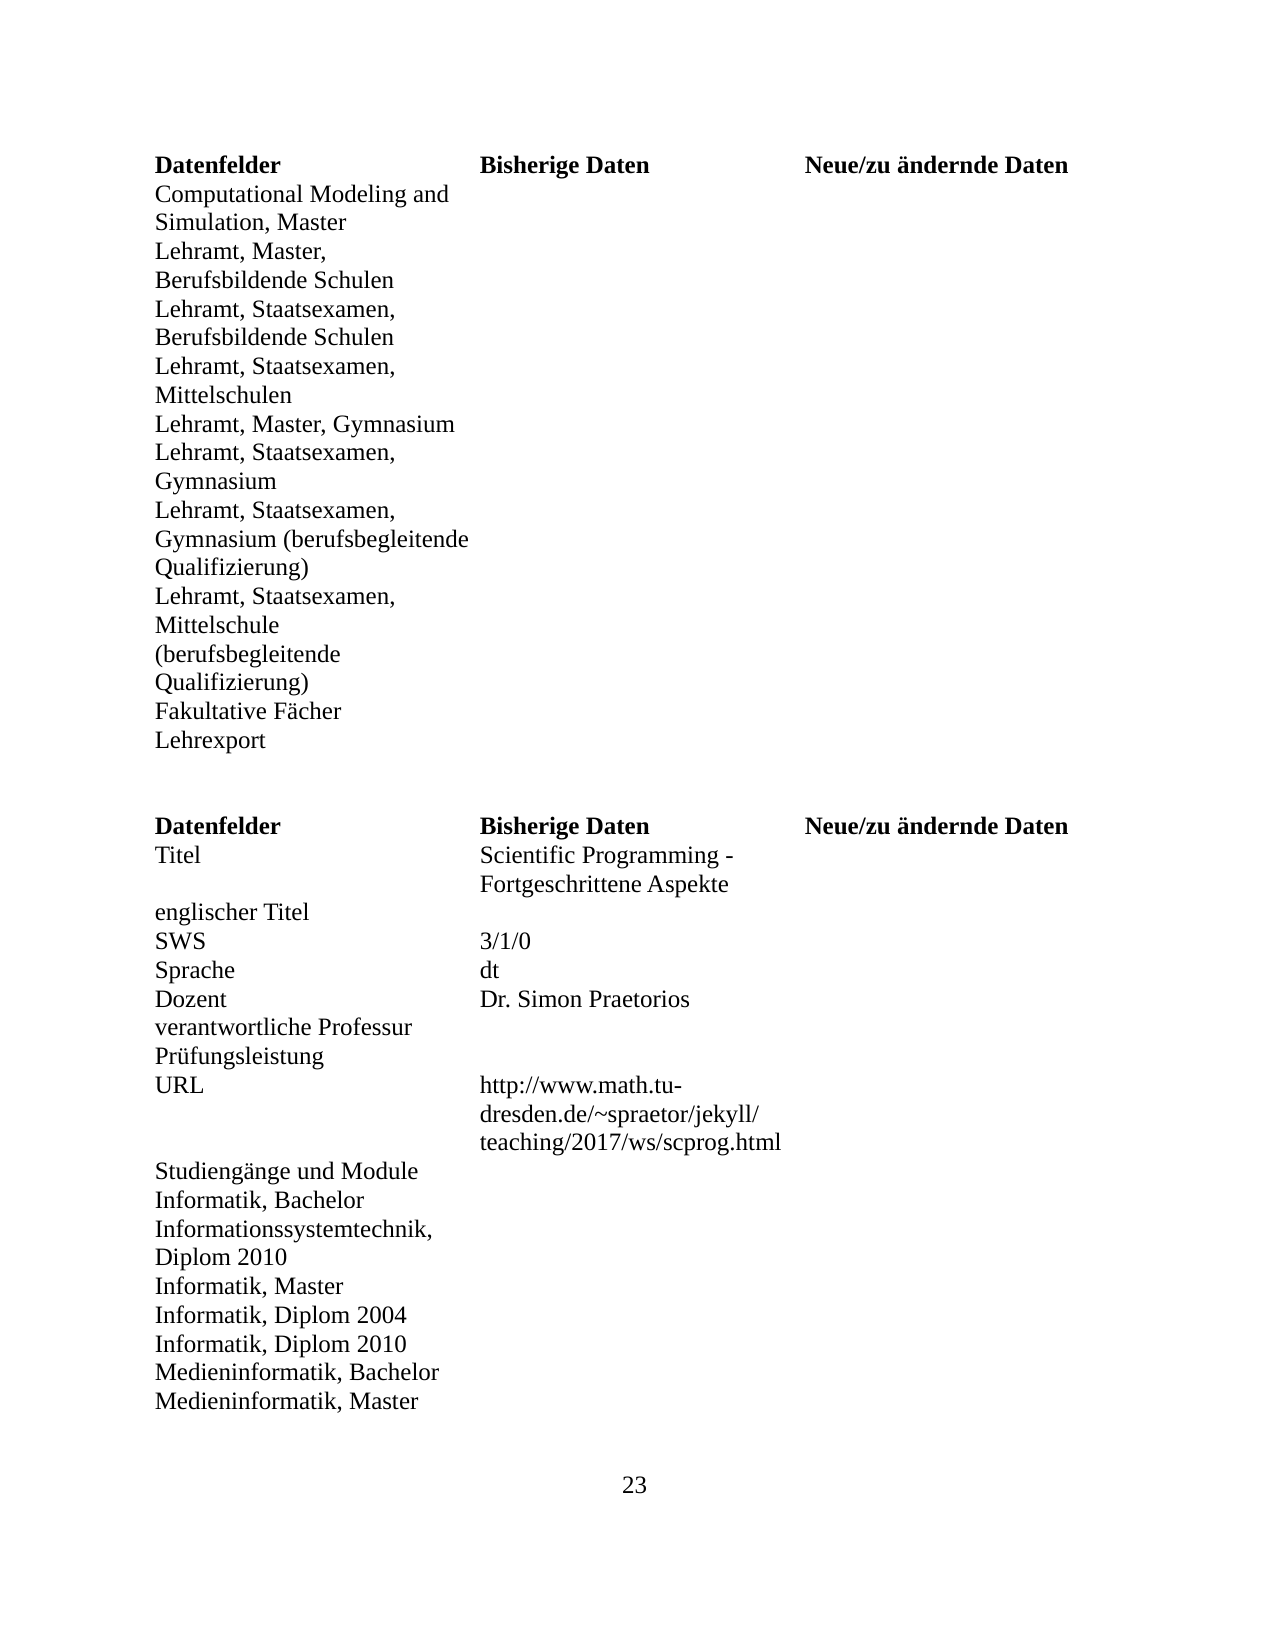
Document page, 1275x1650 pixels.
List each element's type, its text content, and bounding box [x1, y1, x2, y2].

table_cell Informationssystemtechnik, Diplom 2010 [150, 1214, 475, 1271]
table_cell Informatik, Master [150, 1271, 475, 1300]
table_cell [800, 984, 1125, 1012]
table_cell [800, 1300, 1125, 1329]
table_cell verantwortliche Professur [150, 1013, 475, 1041]
table_cell http://www.math.tu-dresden.de/~spraetor/jekyll/teaching/2017/ws/scprog.html [475, 1070, 800, 1156]
table_header Datenfelder [150, 150, 475, 179]
table_cell Lehramt, Staatsexamen, Berufsbildende Schulen [150, 294, 475, 351]
table_cell [800, 438, 1125, 495]
table_cell Dozent [150, 984, 475, 1012]
table_cell Medieninformatik, Master [150, 1386, 475, 1415]
table_cell [800, 1070, 1125, 1156]
table_cell [800, 236, 1125, 294]
table_cell [800, 1041, 1125, 1070]
table_cell [475, 1271, 800, 1300]
table_cell [800, 179, 1125, 236]
table_cell [800, 1013, 1125, 1041]
table_cell Informatik, Diplom 2004 [150, 1300, 475, 1329]
table_cell Computational Modeling and Simulation, Master [150, 179, 475, 236]
table_cell [475, 294, 800, 351]
table_header Neue/zu ändernde Daten [800, 150, 1125, 179]
table_cell [800, 1386, 1125, 1415]
table_cell [800, 294, 1125, 351]
table_cell Fakultative Fächer [150, 696, 475, 725]
table_cell 3/1/0 [475, 926, 800, 955]
table_cell [475, 1386, 800, 1415]
table_cell Lehrexport [150, 725, 475, 754]
table_cell [475, 696, 800, 725]
table_cell Titel [150, 840, 475, 897]
table_cell [800, 1271, 1125, 1300]
table_cell [475, 1041, 800, 1070]
table_cell [475, 1214, 800, 1271]
table_cell Lehramt, Staatsexamen, Gymnasium (berufsbegleitende Qualifizierung) [150, 495, 475, 581]
table_cell Lehramt, Staatsexamen, Mittelschule (berufsbegleitende Qualifizierung) [150, 581, 475, 696]
table_cell [475, 409, 800, 437]
table_cell Dr. Simon Praetorios [475, 984, 800, 1012]
table_cell [475, 1329, 800, 1357]
table_cell Prüfungsleistung [150, 1041, 475, 1070]
table_cell Lehramt, Staatsexamen, Mittelschulen [150, 351, 475, 409]
table_cell Lehramt, Master, Berufsbildende Schulen [150, 236, 475, 294]
table_cell [475, 1013, 800, 1041]
table_cell [800, 1329, 1125, 1357]
table_cell Sprache [150, 955, 475, 984]
table_cell [800, 409, 1125, 437]
table_cell englischer Titel [150, 898, 475, 926]
table_header Bisherige Daten [475, 811, 800, 840]
table_header Datenfelder [150, 811, 475, 840]
table_cell [475, 725, 800, 754]
table_cell [475, 351, 800, 409]
table_cell [800, 581, 1125, 696]
table_cell [475, 179, 800, 236]
table_cell [475, 495, 800, 581]
table_cell [475, 1156, 800, 1185]
table_cell [800, 840, 1125, 897]
table_cell Lehramt, Staatsexamen, Gymnasium [150, 438, 475, 495]
table_cell [800, 696, 1125, 725]
table_cell [475, 1358, 800, 1386]
table_cell [800, 955, 1125, 984]
table_cell [800, 351, 1125, 409]
table_cell Scientific Programming - Fortgeschrittene Aspekte [475, 840, 800, 897]
table_cell [475, 581, 800, 696]
table_cell [475, 898, 800, 926]
table_cell [475, 236, 800, 294]
table_cell [800, 1156, 1125, 1185]
table_cell [800, 898, 1125, 926]
table_cell [475, 1185, 800, 1214]
table_cell [800, 1185, 1125, 1214]
table_cell SWS [150, 926, 475, 955]
table_cell Lehramt, Master, Gymnasium [150, 409, 475, 437]
table_cell Informatik, Diplom 2010 [150, 1329, 475, 1357]
table_cell dt [475, 955, 800, 984]
table_header Neue/zu ändernde Daten [800, 811, 1125, 840]
table_cell Studiengänge und Module [150, 1156, 475, 1185]
table_cell [475, 1300, 800, 1329]
table_cell [800, 1358, 1125, 1386]
table_cell [800, 725, 1125, 754]
table_cell [800, 1214, 1125, 1271]
table_cell [800, 495, 1125, 581]
table_cell Informatik, Bachelor [150, 1185, 475, 1214]
table_header Bisherige Daten [475, 150, 800, 179]
table_cell URL [150, 1070, 475, 1156]
table_cell Medieninformatik, Bachelor [150, 1358, 475, 1386]
table_cell [800, 926, 1125, 955]
table_cell [475, 438, 800, 495]
